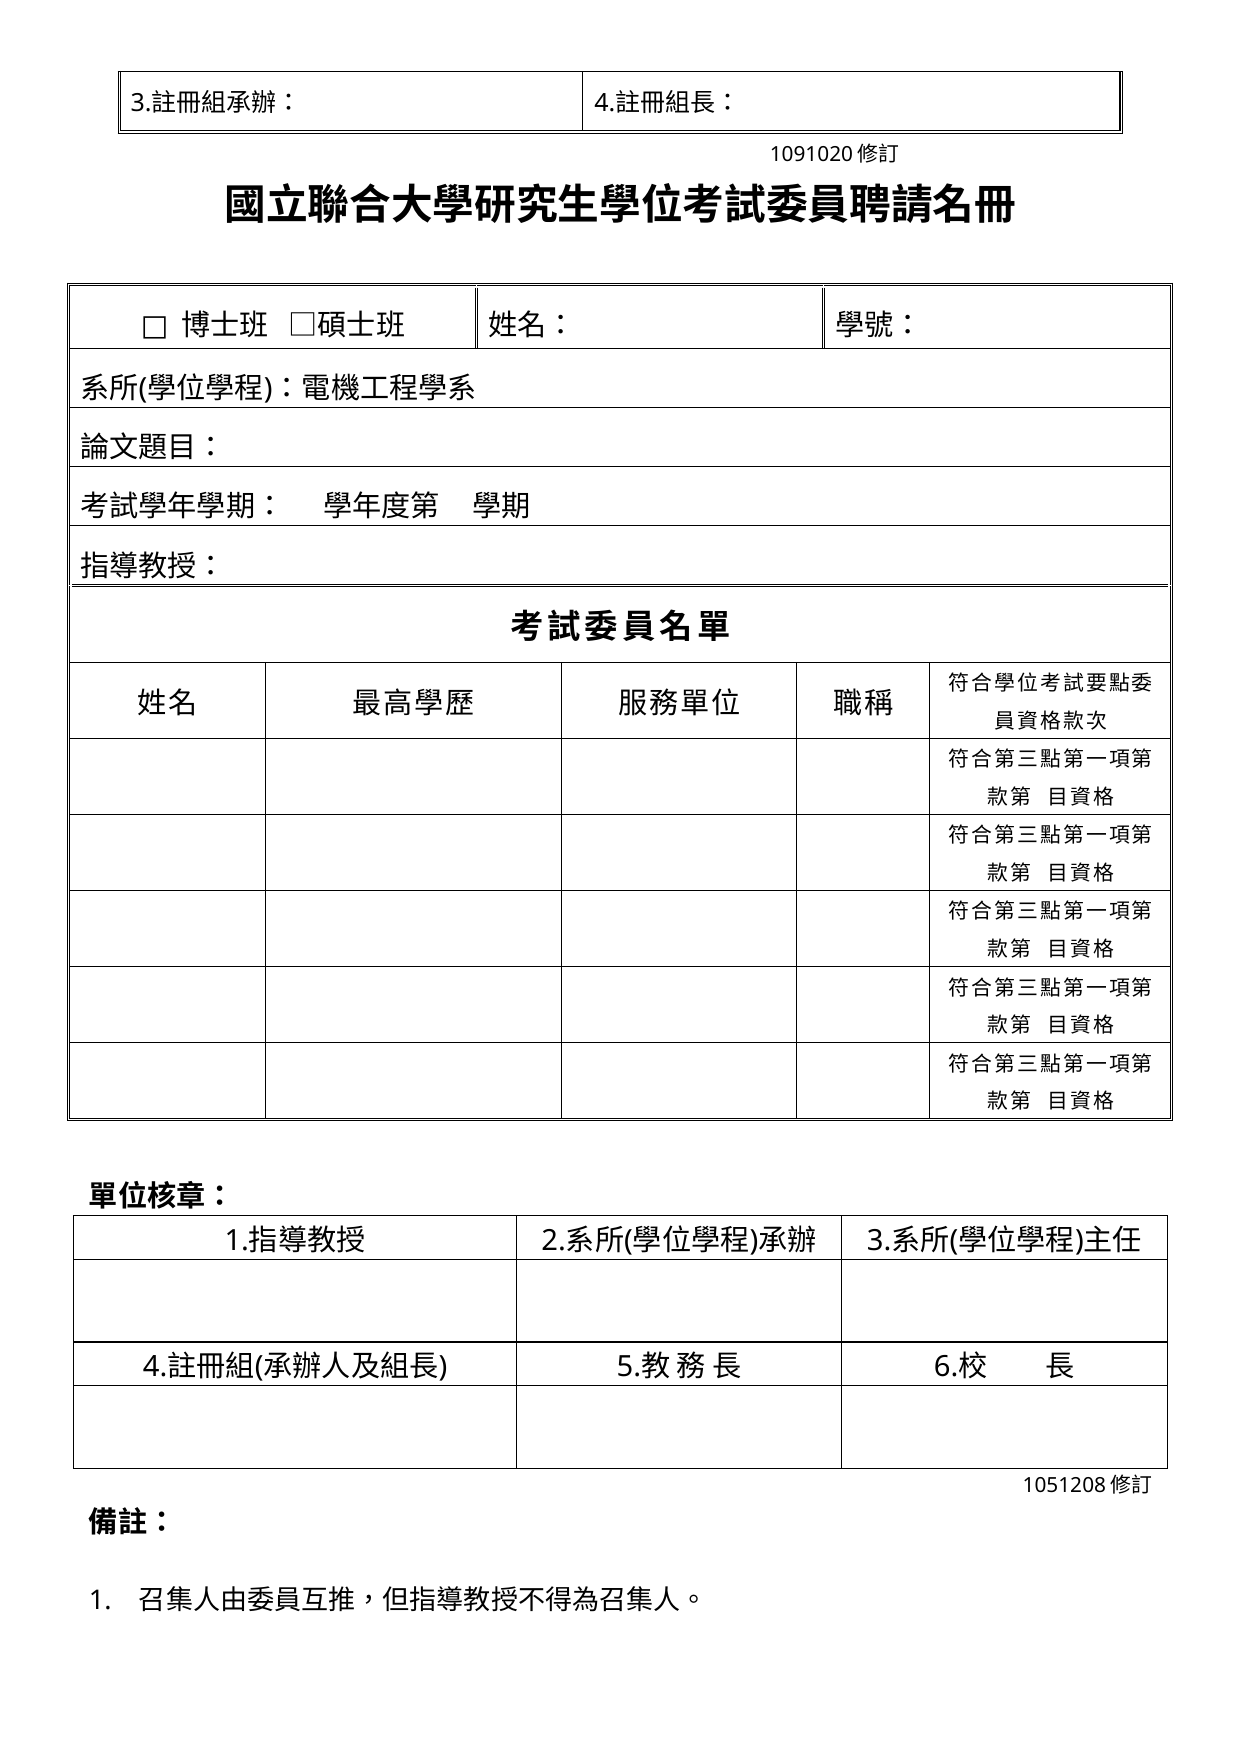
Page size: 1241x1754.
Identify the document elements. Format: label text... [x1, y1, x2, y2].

text 備註： [89, 1499, 1152, 1541]
table_header 博士班 □碩士班 [70, 284, 477, 347]
table_cell [797, 739, 929, 814]
table_cell 職稱 [797, 663, 929, 738]
table_header 3.系所(學位學程)主任 [842, 1216, 1167, 1259]
table_cell [266, 967, 561, 1042]
table_header 學號： [824, 286, 1170, 347]
table_cell 服務單位 [562, 663, 796, 738]
table_cell [797, 1043, 929, 1118]
table_cell [70, 967, 265, 1042]
table_cell 論文題目： [70, 408, 1170, 466]
table_cell 系所(學位學程)：電機工程學系 [70, 349, 1170, 407]
table_cell 姓名 [70, 663, 265, 738]
table_cell [74, 1386, 516, 1468]
table_cell 指導教授： [70, 526, 1170, 584]
table_cell [842, 1386, 1167, 1468]
table_cell [266, 1043, 561, 1118]
table_header 1.指導教授 [74, 1216, 516, 1259]
table_cell [562, 739, 796, 814]
table_cell [266, 739, 561, 814]
table_cell 符合第三點第一項第 款第 目資格 [930, 739, 1170, 814]
table_cell 符合第三點第一項第 款第 目資格 [930, 1043, 1170, 1118]
table_cell 4.註冊組(承辦人及組長) [74, 1343, 516, 1385]
table_cell [517, 1386, 841, 1468]
table_cell 4.註冊組長： [583, 72, 1119, 130]
table_cell [562, 967, 796, 1042]
text 1051208修訂 [89, 1469, 1152, 1499]
table_cell [562, 891, 796, 966]
table_cell [266, 815, 561, 890]
table_cell [797, 891, 929, 966]
table_cell 符合學位考試要點委員資格款次 [930, 663, 1170, 738]
table_cell 最高學歷 [266, 663, 561, 738]
table_cell 符合第三點第一項第 款第 目資格 [930, 967, 1170, 1042]
table_cell [797, 967, 929, 1042]
table_cell [70, 739, 265, 814]
table_cell 符合第三點第一項第 款第 目資格 [930, 891, 1170, 966]
table_cell [266, 891, 561, 966]
list 召集人由委員互推，但指導教授不得為召集人。 [89, 1560, 1152, 1635]
table_cell [842, 1260, 1167, 1341]
table_cell 考試學年學期： 學年度第 學期 [70, 467, 1170, 525]
table_cell [74, 1260, 516, 1341]
table_cell 3.註冊組承辦： [121, 72, 582, 130]
table_cell [562, 815, 796, 890]
table_header 2.系所(學位學程)承辦 [517, 1216, 841, 1259]
table_cell 符合第三點第一項第 款第 目資格 [930, 815, 1170, 890]
table_cell [517, 1260, 841, 1341]
text 1091020修訂 [89, 133, 1152, 171]
table_cell 6.校 長 [842, 1343, 1167, 1385]
text 單位核章： [89, 1173, 1152, 1215]
table_cell [797, 815, 929, 890]
table_cell [70, 815, 265, 890]
table_cell [562, 1043, 796, 1118]
table_cell [70, 891, 265, 966]
table_cell 考試委員名單 [70, 584, 1170, 662]
text 國立聯合大學研究生學位考試委員聘請名冊 [89, 171, 1152, 231]
table_cell 5.教 務 長 [517, 1343, 841, 1385]
table_header 姓名： [477, 286, 823, 347]
table_cell [70, 1043, 265, 1118]
